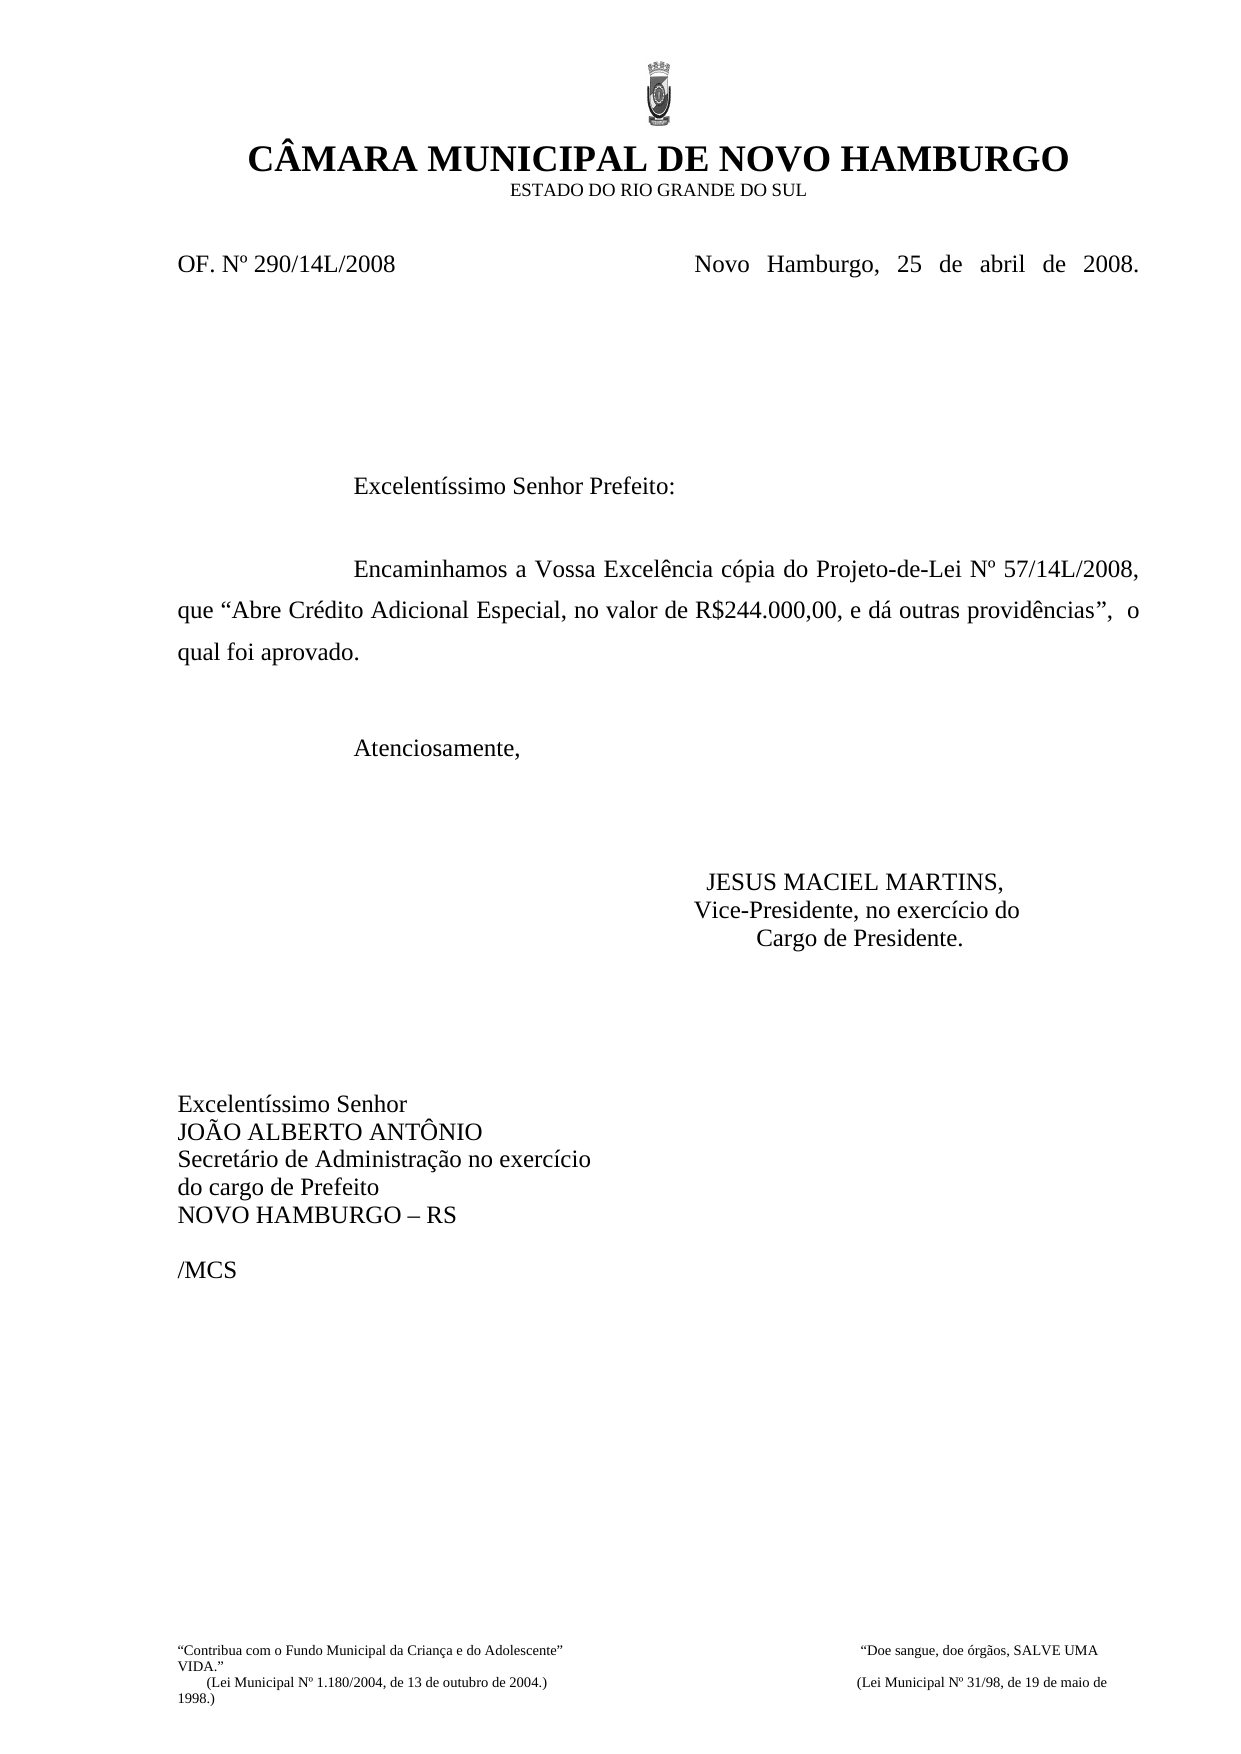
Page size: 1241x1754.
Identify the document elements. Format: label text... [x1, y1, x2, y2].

text do cargo de Prefeito [177, 1173, 1140, 1201]
text OF. Nº 290/14L/2008 Novo Hamburgo, 25 de abril de 2008. [177, 250, 1140, 306]
subtitle Vice-Presidente, no exercício do [693, 896, 1140, 924]
text JESUS MACIEL MARTINS, [693, 868, 1140, 896]
text Excelentíssimo Senhor [177, 1090, 1140, 1118]
text /MCS [177, 1256, 1140, 1284]
text Excelentíssimo Senhor Prefeito: [177, 472, 1140, 500]
text Atenciosamente, [177, 734, 1140, 762]
subtitle Cargo de Presidente. [693, 924, 1140, 951]
text NOVO HAMBURGO – RS [177, 1201, 1140, 1228]
text Encaminhamos a Vossa Excelência cópia do Projeto-de-Lei Nº 57/14L/2008, que “Abre Crédito Adicional Especial, no valor de R$244.000,00, e dá outras providências”, o qual foi aprovado. [177, 555, 1140, 666]
text Secretário de Administração no exercício [177, 1145, 1140, 1173]
subtitle JOÃO ALBERTO ANTÔNIO [177, 1118, 1140, 1145]
